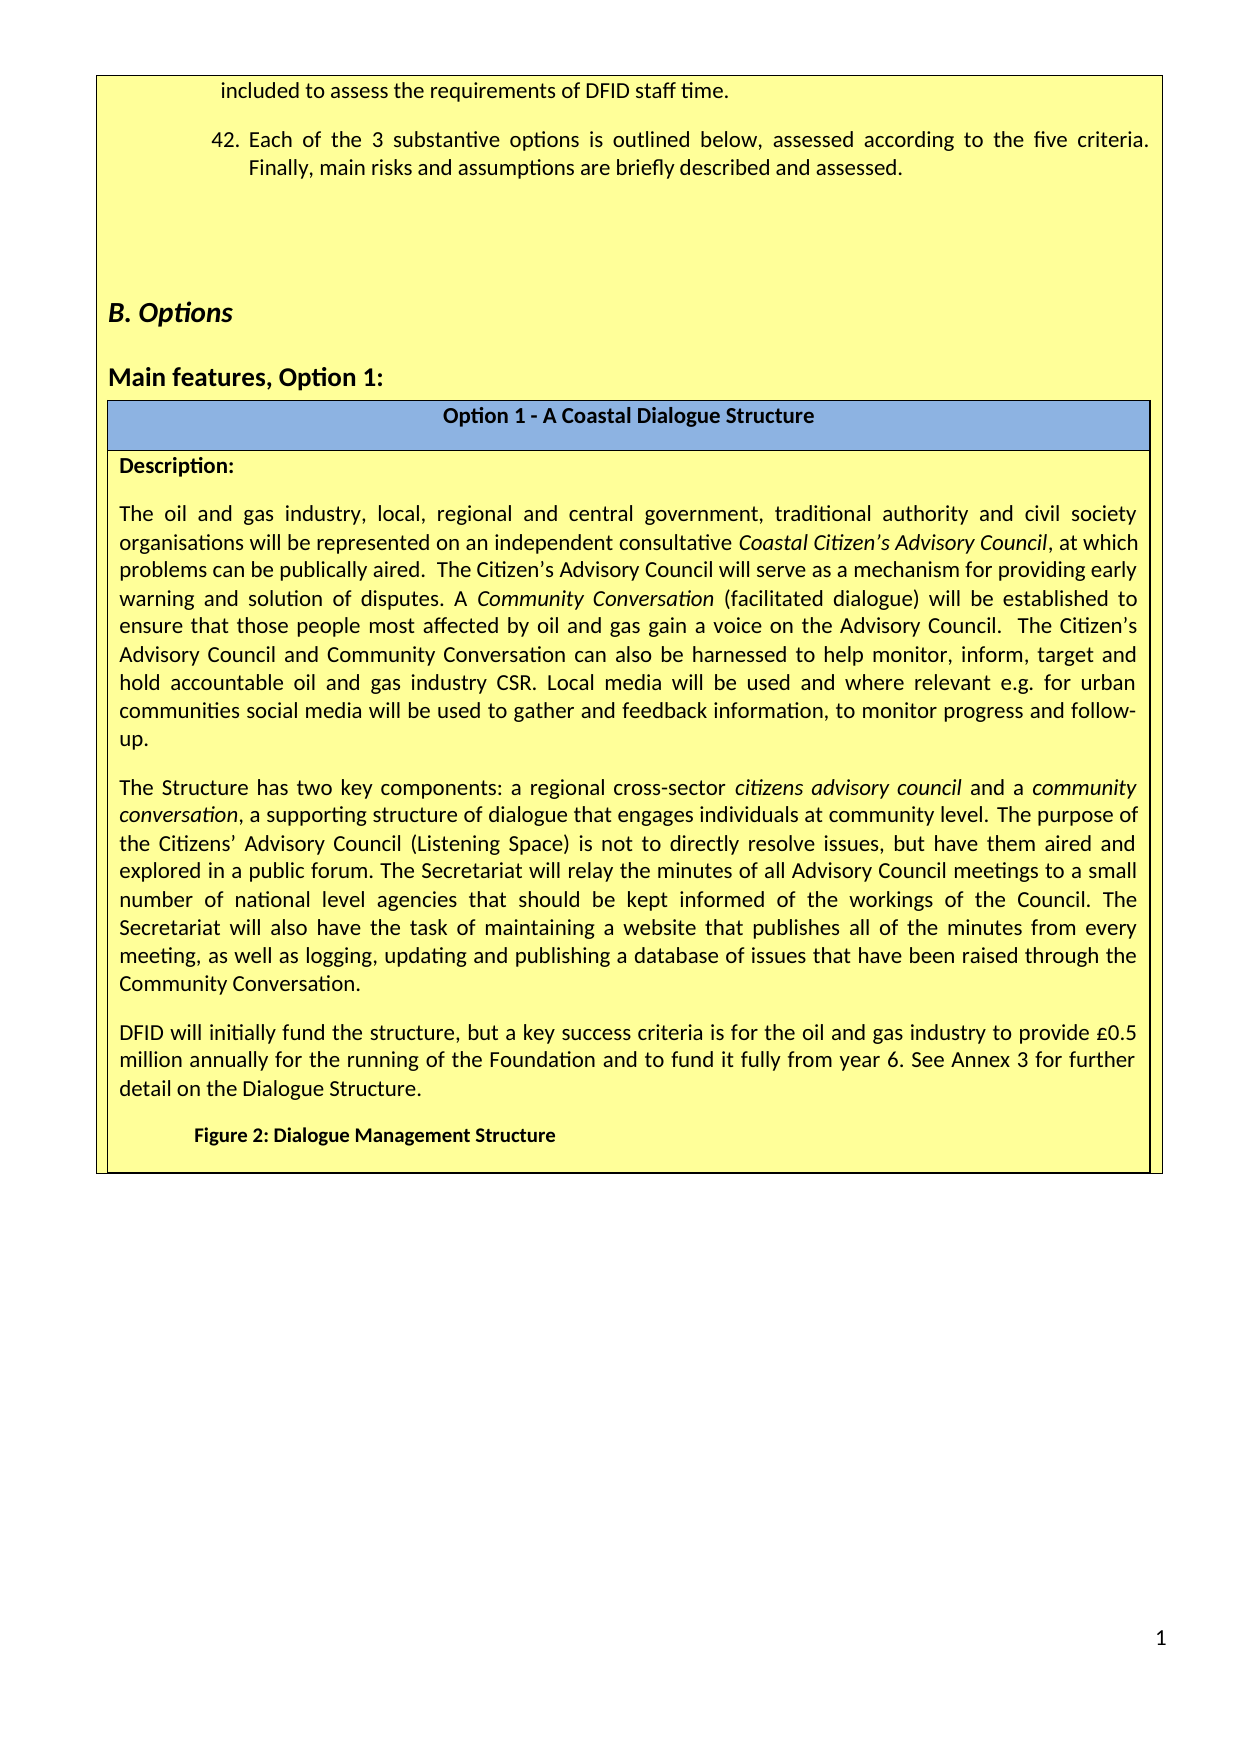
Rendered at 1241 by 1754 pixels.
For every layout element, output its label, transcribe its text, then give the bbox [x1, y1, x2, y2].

table_header Option 1 - A Coastal Dialogue Structure [108, 401, 1149, 450]
table_cell Description: The oil and gas industry, local, regional and central government, traditional authority and civil society organisations will be represented on an independent consultative Coastal Citizen’s Advisory Council, at which problems can be publically aired. The Citizen’s Advisory Council will serve as a mechanism for providing early warning and solution of disputes. A Community Conversation (facilitated dialogue) will be established to ensure that those people most affected by oil and gas gain a voice on the Advisory Council. The Citizen’s Advisory Council and Community Conversation can also be harnessed to help monitor, inform, target and hold accountable oil and gas industry CSR. Local media will be used and where relevant e.g. for urban communities social media will be used to gather and feedback information, to monitor progress and follow-up. The Structure has two key components: a regional cross-sector citizens advisory council and a community conversation, a supporting structure of dialogue that engages individuals at community level. The purpose of the Citizens’ Advisory Council (Listening Space) is not to directly resolve issues, but have them aired and explored in a public forum. The Secretariat will relay the minutes of all Advisory Council meetings to a small number of national level agencies that should be kept informed of the workings of the Council. The Secretariat will also have the task of maintaining a website that publishes all of the minutes from every meeting, as well as logging, updating and publishing a database of issues that have been raised through the Community Conversation. DFID will initially fund the structure, but a key success criteria is for the oil and gas industry to provide £0.5 million annually for the running of the Foundation and to fund it fully from year 6. See Annex 3 for further detail on the Dialogue Structure. Figure 2: Dialogue Management Structure [108, 451, 1149, 1172]
table_header Appraisal Case A. What Are The Feasible Options That Address The Need Set Out In The Strategic Case? Three substantive options and a counterfactual are considered: Option 1: A multi-Stakeholder Dialogue Structure for the six coastal districts of the Western Region, comprising a Citizen’s Advisory Council and Community Conversation; Option 2: Dialogue Structure plus support for a donor and industry-funded Coastal Foundation development fund to promote transparency and improve linkages between oil and gas industry players, regional development authorities and impacted communities in the region; Option 3: Dialogue plus support for a government-funded Regional Development Authority to address jobs and incomes: Option 4: Do nothing. Options 1-3 are all viable options which address the needs outlined in the Strategic Case and option 4 is the counterfactual. Option 1 is entirely based around providing a “neutral space” to facilitate dialogue between key stakeholders and thereby address pertinent concerns and development issues, including use of Corporate Social Responsibility funds. Option 2 is more ambitious and also addresses the need to get better value-for-money CSR activities through a Coastal Foundation development fund. Option 3 is similar in scope to Option 2, but focus more on using government channels to improve performance and legitimate leadership (in the context of CSR activities). Programme strategy: The proposed intervention is happening in a rapidly evolving environment and the overall area of working in the interface between government, the private sector and communities in Ghana is relatively new. The first year of implementation will therefore focus on getting the main programme elements off the ground as well as refining the programme focus and strategy. This is the case for all options, although the need for learning and identifying the exact area where an development fund can add value is especially pertinent to Option 2. For all options, a thorough review after year 3 will determine whether sufficient progress has been made to justify continued DFID support for the remaining two years. The key questions will be whether the programme has been able to facilitate effective dialogue and promote significant and sustainable development. Success criteria Four critical success criteria drive the assessment of each option. The four criteria are based on the problems and needs identified in the Strategic Case. They include: Dialogue issues (core criteria). Effective dialogue is the main problem identified in the Strategic Case and it is therefore the highest-weighted criteria. Effectiveness of CSR funds (core criteria). The second biggest challenge identified is about effectiveness of CSR funds. In turn, there are two dimensions to this. First, the design mission identified a clear need for a credible channel for CSR funds. Second, it is about incentivising better results of CSR investments. Capability issues (important). This criterion looks at the extent to which a given option supports and strengthens local capacity and performance incentives in government, communities or civil society. Transaction costs for DFID (important). Given staffing constraints within DFID, this criteria is included to assess the requirements of DFID staff time. Each of the 3 substantive options is outlined below, assessed according to the five criteria. Finally, main risks and assumptions are briefly described and assessed. B. Options Main features, Option 1: The main attraction of Option 1 is the focus and relative simplicity. The main weakness is that it does not directly influence the effectiveness of CSR funds as well as wider government funding, which in turn may undermine the credibility of the dialogue. Main features, Option 2: Option 2 is a comprehensive option, which effectively addresses both dialogue and CSR effectiveness issues. It builds local capacity in civil society and it underpins state legitimacy. The main drawback is that, by being comprehensive, it may lack some focus and will be resource intensive, including requiring substantial DFID staff time. Another is sustainability after gradual reduction of DFID funds. Main features, Option 3: Option 3 is similar to Option 2 in terms of scope and reach, but focuses much more on helping government to lead. The main strength is the potential to strengthen government legitimacy. Capacity limitations, potentially major delays through use of government systems, and uncertain government neutrality in the context of working with civil society and industry are the main drawbacks. C. Assessing the strength of the evidence base for each feasible option including delivery routes In the table below the quality of evidence for each option is rated as either Very Strong, Strong, Medium, Limited (or No Evidence) Table 1, Summary strengths of Evidence Base for Options 1-3 Option 1: A Multi-stakeholder Oil and Gas Dialogue Structure: Evidence of Impact? Medium: It is widely recognised in the extractive industries that conflict and disputes can entail significant costs, in terms of reputational exposure, lost production and staff time engaged in managing and resolving disputes. In Alaska Shell Oil has positive experiences with the Inuit, a partial inspiration for the model from which the proposed dialogue structure is derived. Similar successful use of dialogue to mitigate conflicts over oil and gas exploitation have been documented in the oil and gas sector in Uganda, in which Tullow Oil was a primary actor. Community consultation through dialogue is a central component of the Equator Principles for extractive industries investing in developing contexts and forms a centre piece of the IFC Environmental and Social Impact Assessment Guidelines. Option 2: A Coastal Foundation to support dialogue and effective use of CSR funds for conflict mitigation and development: Evidence of Impact? Medium: Social dislocation resulting from localized geographic and economic inequalities can be a more powerful driver of discontent than more evenly distributed poverty levels in regions that are poorer overall. Examples include: Violence in Brazil and Mexico is focused in regions where income disparity is most acute. The Niger Delta conflict became entrenched despite the presence of considerable wealth in cities such as Port Harcourt and Warri during the 1980s Conflict in the platinum mines in South Africa has been concentrated in relatively rich Gauteng There is a high risk that pockets of unemployment and occasional unrest lead to increasing isolation of affected communities, which then lack the voice to ensure that their concerns and grievances are heard and acted upon. Estimates suggest that the underemployment rate in the main coastal cities is between 70 and 80%. Whilst growth in the construction and services sectors is creating new opportunities, there is considerable concern that in-migrants with better skill sets will have greater access to these opportunities over those currently engaged in the declining fishing and farming sectors. Option 3: The Creation of a Regional Development Authority for the Western Corridor to harmonise central government and local government planning and budgets: Evidence of Impact? Low: Limited academic evidence of successful experiences. The design mission identified the following theoretical strengths: It could be structured in a way that allowed more rational development planning at a time of rapid change in the Western Region and/or Western Corridor; It could improve allocative efficiency, and allow proactive management and spatial planning; It might be possible to reduce community frustration levels simply by enforcing existing environmental controls – e.g. in relation to construction generated dust controls, and to mobilise additional resources from the Road Fund etc. to pay for necessary infrastructure investment; This option relies heavily on the political incentives to devolve authority to the new regional authority. It also relies heavily upon the capacity of the Authority and districts to plan and deliver core services to communities. While a theoretically good solution in a neutral political world, there are serious political economy issues in Ghana suggesting that line ministries are unlikely to put or resources in the hands of an intermediary body. Current evidence from DFID engagement with the Savannah Area Development Authority in Northern Ghana reinforces this analysis. The Counterfactual Taking all these factors into account, a counterfactual is derived over the next 10 years, banded into five projections and 10 year scenarios, including: The assessment of impact on the fisheries and farm production has been based on an analysis of sector specific studies, e.g. the 2010 World Fish Centre report on Ghana; The “negative” multipliers have not been quantified due to insufficient data Although not quantified, pockets of depravation exist across the coastal districts, in part for social reasons: the degree of integration by Fante communities remains comparatively low, and prevents wider integration and income smoothing. For the counterfactual, Ghana’s overall higher economic growth rates will generate some new opportunities, in construction, house-building, repairs and maintenance and transport services. The challenge that existing coastal communities have is that such benefits are unlikely to be accessible to those that have limited formal education and whose culture and livelihoods are deeply intertwined. Given these factors, and the influence of current CSR and donor programmes, we have assumed that 50% of the impacts on jobs and incomes tabulated below will be mitigated by pre-existing interventions. Table 2: Impact on the Coastal Districts Data sources include the 2010 census, and the 2012 World Fish Center/USAID survey of Ghanaian fisheries. Compounding purely economic impacts, it is evident that opportunities for misunderstanding and mistrust will multiply as development continues apace. Levels of frustration are already high in specific locations (e.g. Jomoro and Ellembelle Districts, on compensation issues). If people feel they are not being listened to, the likely outcomes will be despondency or a deepening sense of disempowerment, powerlessness or anger and frustration with the strong possibility of protests, direct action against companies or authorities that are perceived to be unresponsive, and in extreme cases hostile recourse to violence. This in turn will lead to calls for increasingly robust law enforcement that has the potential to become coercive, thus escalating tensions still further. Security is already cited as a key issue by district level Government officers; meanwhile the Ghana Gas Company is soon to recruit a force of security guards to police the new pipeline. Without a system of dialogue to engender a positive atmosphere between communities and external agencies, it is highly possible that the future will be characterised by rising tensions, including around infrastructural developments, such as occurred in the mining sector. There are a host of opportunities for inclusive business practices such as participatory approaches to environmental protection or community-based monitoring of CSR initiatives. Without a responsive structure in place to facilitate dialogue and make connections, many of these opportunities will be lost leading to higher costs for industry and greater tensions among different sectors. D. What is the likely impact (positive and negative) on climate change and environment for each feasible option? The coastal area and coastal communities are highly vulnerable to climate change and the environmental impacts of oil and gas development are profound. Option 1: This option will not create any direct negative impacts on climate change and the environment, but provides a powerful opportunity for addressing local issues through dialogue. Options 2 and 3: A number of potential impacts and opportunities are apparent: Negative impacts and opportunities The construction industry is likely to create additional demand for logging in the forest areas of the western region, and for illegal sand quarrying from beaches (which creates coastal erosion and increases climate change vulnerability) – if we support incomes and jobs in this sector and the development of new infrastructure we need to be mindful of these impacts and introduce appropriate mitigation strategies to encourage sustainable timber utilisation and discourage sand mining. Current fishing industry techniques include fishing out of season, use of monofilament nets and dynamite fishing, all of which damage fish stocks. Our support to transitioning fishing livelihoods will advocate alternative sustainable methods. In-migration and urbanisation may create increased demand for meat and other dairy products, contributing to stresses on forest ecosystems in Western Ghana. The market development sector would be aware of this issue when supporting initiatives along the food production and forest products value chains. Waste management and disposal have always been a problem because of inadequate infrastructure. This may be exacerbated due to increased economic activities as a result of the Foundation’s developments. Positive impacts and opportunities Coconut helps to stabilise coastal shorelines, so work to revive this industry will be beneficial. Helping coastal communities find other employment and incomes opportunities will help them become more resilient to climate change. Leveraging government on infrastructure and district assembly grants, and advocacy through the dialogue structure will help make government and industry more responsive to these issues. Gas flaring, which increased emission radically, is a good example. Better voice should help bring that to an end more quickly. Transitioning fishing communities will help reduce pressure on fish stocks, which are already endangered. Opportunity to improve community/business/government understanding of and capacity to prevent / mitigate and monitor environmental impacts of oil and gas development, including small / large spills, loss of wildlife, flaring etc. Building educational and training opportunities should include environmental management / impact assessment. All of the actions identified in the CEA would be incorporated into annual review and end of project evaluation to ensure they are incorporated and implemented. Categorise as A, high potential risk / opportunity; B, medium / manageable potential risk / opportunity; C, low / no risk / opportunity; or D, core contribution to a multilateral organisation. Table 3: Climate Change and Environment Assessment * A full Climate and Environment Assessment is attached as Annex 7. E. If any, what are the likely major impacts on social development? A detailed Social Appraisal is also attached as Annex 8. Effectiveness in Social Circumstances Coconut farming and fishing communities in the coastal districts of the Western Region are firmly aligned with specific groups. For this reason it is more difficult for these communities to transition to new employment and livelihood opportunities without fearing a loss of identity. Fishing communities, due to the nature of their livelihood, are also less inclined to enter their children in the education system. The programme recognises this and targets these coastal communities. Government is already criticised for a lack of openness and dialogue over onshore oil and gas development planning, and support for delivery by District Assemblies, regional planning and government participation on the Citizen’s Advisory Council and access to “big government” via the Community Conversation will help to address and alleviate these concerns. The Regional Minister is very supportive of Option 2. Impact on Social Issues The Western Region is in the grip of major change. A wide range of substantial investment projects across sectors – mining, oil and gas, rubber and oil palm out-grower schemes, forestry and residential, commercial and industrial property development - are underway. There are signs of the genesis of a “host community” syndrome in Western Ghana increasing tensions over CSR funding, mirroring the evolution of similar oil and gas industry relations in Nigeria. Dialogue is key to understanding these grievances and is a component of all options. Nevertheless beyond incomes and jobs other related issues such as in-migration and competition for land have the potential to add to conflict, as well as resulting social issues such as poor housing, tensions between indigenes and migrants, increase in prostitution or substance abuse. It will therefore be important that the dialogue is not wholly focused on incomes and jobs but works to air and address other issues as they arise. Option 2 is likely have the greatest impacts upon jobs and incomes and thus the social and conflict costs of oil and gas development in the region, while the incorporation within Option 2 of the dialogue structure is likely to ensure empowerment, participation, transparency and accountability. Inclusion There is evidence of power imbalances such as a difficulty in hearing the voices of younger women in public gatherings and frustration at how a paramount chief’s version of events conflicted with the experiences of residents. It is critical therefore that each Conversation Facilitator receives training to ensure that the system reaches marginalised groups while providing confidentiality as a safeguard to residents who may fear some form of intimidation or victimisation. Some sectors of the economy are segmented along gender lines. Fishing is the preserve of men, while fish marketing and processing and the provision of credit for fishing expeditions are in the domain of women, for example. To ensure equity of participation, the gender lens will need to be rigorously applied. It will be important to ensure that both the dialogue structure and the Foundation Charter and funding criteria incorporate inclusion of women and girls in their mandates. The project has set a goal of generating new incomes for men and for women and ensuring equal participation in dialogue. Will the Programme Cause Harm? The Dialogue Structure provides a platform to prevent, mitigate and handle grievance. To be trusted at all levels of society, it is important that it is seen as a way of promoting dialogue per se and of highlighting opportunities for collaboration. The Advisory Council will ensure the recording of issues/complaints on the dialogue database in order to constitute a public record of the complaint comprising: date; description; location; contact (either the name of the complainant or the person responsible for facilitating communication among the parties involved); other parties involved; dates and details of responses. Regular meetings will facilitate accountability. F. For fragile and conflict affected countries, what are the likely major impacts on conflict and fragility, if any? Although Ghana is not a fragile or conflict affected state, a core component of this programme is to reduce tensions over oil and gas development. This is addressed fully in the appraisal of the options and theory of change. G. What are the costs and benefits of each feasible option? Identify the preferred option. The primary justification for DFID intervention in this area is due to inefficiency and sometimes the government’s failure to implement policies and programmes that directly addresses inequitable distribution of resources and market failures. Oil and gas production in the Western Region needs to be carefully managed to improve the welfare of residents and to avoid social problems including unemployment, environmental degradation, crime and deteriorating security. Three options are considered to tackle the problem. Option 1 is limited to a community participatory dialogue structure. Option 2 involves setting up a multi-stakeholder dialogue structure, along with establishing an development fund. Option 3 is similar to option 2 but implemented through the government’s proposed Western Regional Development Authority (WRDA). WRDA is a development agency that is planned to operate in a commercial manner to enhance economic growth across the Western and Central regions through better coordination, planning and delivery of development projects. The production of oil will undoubtedly have positive economic effects. However, experience in other countries suggest that the living standards of surrounding communities could be negatively affected, with potentially very damaging impacts on livelihoods and increased risks of conflict. A programme that focusses on addressing potential negative impacts, and the perceptions and expectations of affected communities, through dialogue and provision of local capacity, business opportunities and job creation, could greatly reduce the likelihood of social disruption and possible crisis. And this is arguably one of the biggest challenges facing Ghana in the coming years. The programme will contribute to stability and inclusive development in the Western Region with an expected outcome of managing and/or meeting expectations and fostering trusted relationships between affected communities, local government, and the oil and gas industry. Incremental Costs Options 1, 2, and 3 are estimated to cost £3.5 million, £25.5 million, and £30 million respectively, all over a 5-year period, though option 3 costs are expected to begin a year later. The costs are set out in Table 4 below. DFID’s contribution to Options 2 and 3 would be 37% over the 5-year period, with the remainder coming from industry. The following cost-benefit analysis is based on the full cost of both DFID and industry funds. It is assumed that industry will continue to pass their CSR funds through the development fund, established under this project, beyond the implementation period. The funding of Option 1 is entirely by DFID. Table 4: Estimated Costs for Options Option 1: Option 2: Option 3: Benefits Compared to a counterfactual of no intervention, this project has many potential benefits. However, the exact interventions, particularly the individual projects that a Foundation would sponsor, can only be determined when the Dialogue has been established. So only a partial cost-benefit analysis is possible at this stage. Uncertainties and data limitations do not allow for a full cost-benefit analysis. Oil and gas production, as experience elsewhere in Africa shows, can result in negative impacts such as conflict, crime, environmental damage and social upheaval. Success of this programme will be demonstrated through a general state/sense of security in the region, undisrupted oil production and revenue generation, and improved living standards of residents in local communities. Three key benefits are considered to demonstrate the welfare impacts that can be derived from the programme. Reduced risk of conflict: The discourse at the centre of oil development in Africa is often predicated on the views that it breeds corruption, poor governance, human rights abuses and violent conflict. A key element of preventing natural resource-related conflicts may be an integrated bottom-up participatory approach that helps to improve the quality of life of local people, protects the environment, and promotes productive enterprise. Human Rights Watch (2002) estimated the financial loss (not counting human lives and property) of violence in the Niger Delta as US$3.5 billion annually (approximately 2 weeks of total Nigerian production). It is projected that, by reducing the risk of conflict, this programme can avoid losses associated with potential conflict. As an indicator of the potential costs of conflict in the Ghana context, increased defence costs in Bawku (in Northern Ghana) during the ethno-political conflict between 2008 and 2010 for the Ghana Government amounted to an average of £90m annually. Collier (2002) suggests that natural resource issues (in the case of Bawku, it was a land issue) form the core consideration in conflicts, even those directly attributed to other causes. The different options considered here are likely to have varying success in reducing the risk, and hence the associated costs, of conflict linked to oil and gas production. Under Option 1, the coastal Dialogue Structure would provide a forum to influence stakeholders to prevent conflict. Option 2 combines a structured Coastal Foundation involving all relevant stakeholders and an development fund to promote local livelihoods. Option 3 supports a government Authority to lead a dialogue structure and seek to influence improved use of industry’s CSR funds and thereby promote local livelihoods. This approach could lead to greater sustainability of impact, but is likely to take longer to have an influence. In addition, there is a risk of bias – real or perceived – in a government authority being responsible for providing support to a dialogue structure that aims, at least in part, to negotiate with government. Each option is considered in comparison to the Nigerian example of the impact of conflict on oil production, valued as the costs avoided in terms of possible foregone government oil receipts (which are a small fraction of the total value of oil production) from the Jubilee Field (which is highly likely to be supplemented in coming years by production from discoveries in other fields). The number of days of potentially foregone revenue is taken to be roughly 1/10 of the number of days per annum in the Nigeria example, by the end of the programme. So, 1.5 days for the ‘middle’ estimate of Option 3 (working through the regional authority), 0.5 days for Option 1 (dialogue only), and 2.5 days for Option 2 (dialogue and development). The implementation (and hence costs) and associated benefits for Option 3 both start an additional year later, with the benefits extending to year 15 (instead of year 10). Similarly for Option 1, without concurrent support through the development fund and to government, benefits from the dialogue mechanism are assumed to take longer to get started. During the period of project implementation, this benefit of reduced risk of conflict is assumed to start at zero in year one and rise linearly to reach the full potential only by the end of project implementation. The parameters underlying these calculations are substantially lower than the equivalent cost calculations for Nigeria (which are themselves only a fraction of the potential overall costs), since this is only based on the risk of conflict, and since Ghana oil production – although expanding – is at a smaller scale than Nigeria and is located offshore. Provision of alternative livelihoods: The development fund is expected to help maintain the quality of life of affected communities by providing them with alternative livelihoods. Consultations have suggested that this could be done through developing business value chains that local people can participate in, and providing local people with new skills. Under the counterfactual it is estimated that, because of oil-related land development projects, 3,375 jobs in artisanal fishing and support services will be lost annually starting from 2013, out of the current estimate of 67,500 such jobs. Option 1 does not involve any form of development fund. Under Option 2 it is estimated that the Coastal Foundation will have cumulatively replaced 50% of jobs that would otherwise have been lost by the 10th year, based on the size of the development and economic opportunities. Jobs to be created would be equivalent to low and moderate-wage jobs. Creating and filling job opportunities will become increasingly more difficult as more and more people find work, so the ‘marginal returns’ to the programme’s inputs are expected to diminish. Therefore, the total jobs created are assumed to fall from 4,300 in the 3rd year to 800 by the 9th year. The value added each year is calculated as the labour income from new jobs created, less the opportunity cost for what could otherwise be earned by those workers. The opportunity cost is estimated by the poverty line ($1.25 per day), which is 48% of the minimum wage, which is used to estimate the income that could be earned by working artisanal fishermen and other artisans. This does not consider wider GDP effects (the multiplier effect on economic activity) or tax revenue effects. Under Option 3, since CSR funds are influenced indirectly through strengthened government engagement, the benefits are assumed to start 2 years later but to extend to year 15 (instead of year 10). Better community planning and delivery of projects: Both options 2 and 3 are expected to help ensure better execution of projects, and option 3 is also expected to help with community planning of projects. By making industry’s social responsibility projects more effective, it can increase the stream of benefits from these projects. A World Bank paper estimates that rates of return for community projects in water supply, road construction and improvement, elementary school buildings, health centres and day care centres in South East Asia, range from 16% (day care) to 65% (water supply). We estimate about half of those rates for CSR community projects in Ghana because of the different context and weaker overall development conditions. Another World Bank paper suggests that poor planning and appraisal of projects reduces their probability of success to 30-50%. Options 2 and 3 will increase the chances of success – option 3 is expected to provide direct support to project planning and execution, which is expected to increase the probability of success to 80%. Option 2 will not provide financial support, but the development fund is likely to indirectly support the execution of projects – so option 2 is expected to generate only half of these benefits compared to option 3. So a return on the investment funds secured by the project itself is estimated as 24.5%, but for only 80% of those funds. And compared to a counterfactual of 40% success rate, a rate of 80% (and therefore a net improvement of 40%) success rate is applied to the expected annual oil industry CSR funds of £4 million, with the net improved return being attributed to this project. Table 5 presents the estimated annual benefits over a 10-year period, which is 5 years beyond the project implementation period (although the benefits of a successful project are likely to flow beyond 10 years). Table 5: Distribution of benefits (in undiscounted current values, £ million) Additional benefits not quantified A number of additional and wider benefits have not been quantified here, including: Reduction in incentives for criminality and other social problems, particularly among disillusioned young people. Improved resilience of coastal communities to future economic shocks. Increased investor confidence due to the general state of security and inclusive development. Increased community/government/business capacity to understand, prevent, address and monitor environmental degradation and climate change impacts. This will provide benefit flows of avoided damage as well as helping to maintain productivity (e.g. in provision of food, materials, water). Balance of Costs and Benefits Table 6 below provides the cost-benefit analysis (CBA) results for the three options, as against the counterfactual. Due to uncertainty around the areas of activity, and hence the extent of potential benefits, estimates underlying the calculation of benefits have aimed to be conservative. Sensitivity of the results to altering these assumptions is considered below. Present values of future costs and benefits have been calculated using a discount rate of 10%. Table 6: Cost benefit analysis results, in present value terms The results of the partial CBA suggest that Options 1 and 2 have positive net present values and benefit-cost ratios (i.e. the benefits exceed the costs, overall). For Option 3, the costs exceed the expected benefits. Both Option 1 and 2 appear viable, based on those benefits that could be quantified and the underlying estimates. Option 2, with a benefit-cost ratio (BCR) of 1.43 is expected to achieve higher returns than Option 1 with a benefit-cost ratio of 1.24. However, Option 2 is a more integrated approach, which is considered to have a considerably better chance of success than the smaller Option 1 that focusses only on the dialogue component. The comparatively lower risk of Option 2 is incorporated into the CBA calculations, but the dialogue-only option (Option 1) still provides grounds for considerable scepticism. On the other hand, Option 1 does involve committing far less funds, reducing the cost of possible failure. Setting aside Option 3, with its negative net present value, the decision between Options 1 and 2 becomes partly a choice between a partial approach with lower chance of success but less programme funds at risk, and a more comprehensive approach with a higher chance of success but with far more funds having to be committed. It is important to consider the sensitivity of the results to the assumptions that underpin the CBA calculations. Some of the key assumptions that are considered in the sensitivity analysis are the rate of discounting applied to convert future costs and benefits into ‘present values’, the reduced risks/costs of conflict, the opportunity costs of workers taking on the jobs created, the wages for those new jobs, and the chances of success and returns to improved project appraisal and management. Altering the rate of discount, down to 7% and up to 15%, does not affect the order of preference - Option 2 still has the highest BCR. All Options become viable with a 7% rate, while Options 1 and 2 remain viable even with a relatively high discount rate of 15% The distinction between Options 1 and 2 is highly sensitive to the assumed impact on reducing the costs associated with conflict. If the assumed costs avoided are doubled, the BCR for Option 1 increases substantially to 2.48, just above that of Option with 2.46, and the BCR for Option 3 increases to 1.50. If, instead, the costs avoided are reduced by 25%, only Option 2 remains viable with a BCR of 1.17. If costs avoided are reduced by more than 40% then none of the options are viable. Altering the parameters underlying improved livelihoods has no effect on Option 1, and does not significantly alter the results for Options 2 and 3, although reducing the opportunity cost and increasing the wages for jobs created, both by 50%, does raise Option 3 to a BCR above 1 (i.e. the benefits then exceed the costs). The parameters around planning and management of projects do not affect Option 1. The removal of the benefit entirely does not change the ranking of options. The BCR for Option 2 is reduced to 1.32, which is still higher than the BCR of 1.24 for Option 1. It is clear from the sensitivity analysis that the parameter with the greatest impact on the economic appraisal is the reduced costs of potential conflict. This is a highly uncertain parameter. Increasing the effectiveness by which the project reduces costs associated with future conflict favours Option 1 over Option 2. However, real concerns about the ability of a dialogue-only approach (Option 1) to practically reduce the potential for conflict (without accompanying interventions to support improved livelihoods and community projects, as in Option 2), casts doubt on assuming any higher potential for reducing the risks of conflict. Overall, this appraisal would suggest that Option 2 (an integrated approach that does not work entirely through a government Authority) is the preferred option. Option 2 achieves the highest benefit-cost ratio when applying conservative estimates for the expected benefits, and is also the approach considered most robust in terms of achieving potential outcomes because of its more comprehensive approach to tackling the issues, particularly that of possible future conflict. Summary of Appraisal Option 1 (Dialogue Structure) is potentially the most cost-effective option in reducing the negative impacts of oil and gas on coastal communities. However, its scope is limited and is unlikely to have a significant effect on incomes, jobs and effectiveness of CSR funds. There is a risk that effectiveness will be limited or undermined by poor a lack of response from government and oil company CSR decisions. Option 3 (Dialogue Structure plus Regional Authority) relies heavily on the political will of government to resource and provide authority to a regional development body to deliver a state-led programme to mitigate impacts on the most vulnerable in the region. It also relies heavily upon the capacity and competence of such an authority and district to prioritise and deliver core services to these communities. While Option 3 is theoretically good solution in a perfectly neutral political world, there are political economy constraints on this approach which increase the risks of failure significantly, and current DFID experience in supporting the similar Savannah Area Development Authority in Northern Ghana suggests that such an authority is unlikely to be able to leverage significant state resources or political will to transform the lives and livelihoods of affected communities. Option 2 (Dialogue Structure plus Development fund) is clearly more cost-effective than Option 3, and the cost-benefit analysis demonstrates that it will have a significant impact on the overall cost of negative impacts in the region – reducing overall discounted costs of conflict and under and unemployment by 9% over 10 years. Option 2 is the most complete option based upon the evidence, risks and Theory of Change (ToC). It provides funding and skills for the implementation of private sector development and education programmes, replaces lost livelihoods, in addition to establishing a framework for giving voice to affected residents and bringing regional stakeholders together. It therefore has the best chance of all the options of meeting and managing affected community expectations of the oil and gas industry and promoting political settlement over core grievances. Option 2 addresses the overarching DFID Theory of Change for reducing instability by addressing political settlement through dialogue, expectations through the delivery of a harmonised CSR strategy focussed on transforming the incomes and employment opportunities of those most vulnerable to social and economic impacts and creating jobs, Outputs have been developed with a view to maximising the effect of the programme by leveraging industry funds and incentives in an under-aided region of Ghana contributing to the development and stability of Ghana in general and creating an innovative model for donor-industry partnership in an eras of declining aid flows as Ghana approaches middle income status. In terms of transaction costs and advisory and programme management time from DFID, Option 2 is the best option. There will be an initial high-intensity phase with procurement, guidance and support to the service provider, who will subsequently take over day-to-day management. Option 1 requires more advisory input to ensure support linkages between the dialogue forum and government and oil companies. Option 3 would also require higher advisory input in terms of engagement with the Western Region government. There is support for Option 2 from the oil and gas industry, including the two state-owned petroleum and gas companies and one of the most important investors, Lonrho. The G8 Partnership provides a vehicle for further high-level engagement with Tullow and others on this. Other donors operational in the region, including USAID are also supportive. While USAID is completing its support for the Local Government Development Programme (LOGODEP), it is considering a continuation of support to district level development planning through the University of Rhode Island’s Coastal Resources Centre. Option 2 is therefore the preferred option [97, 76, 1162, 1173]
